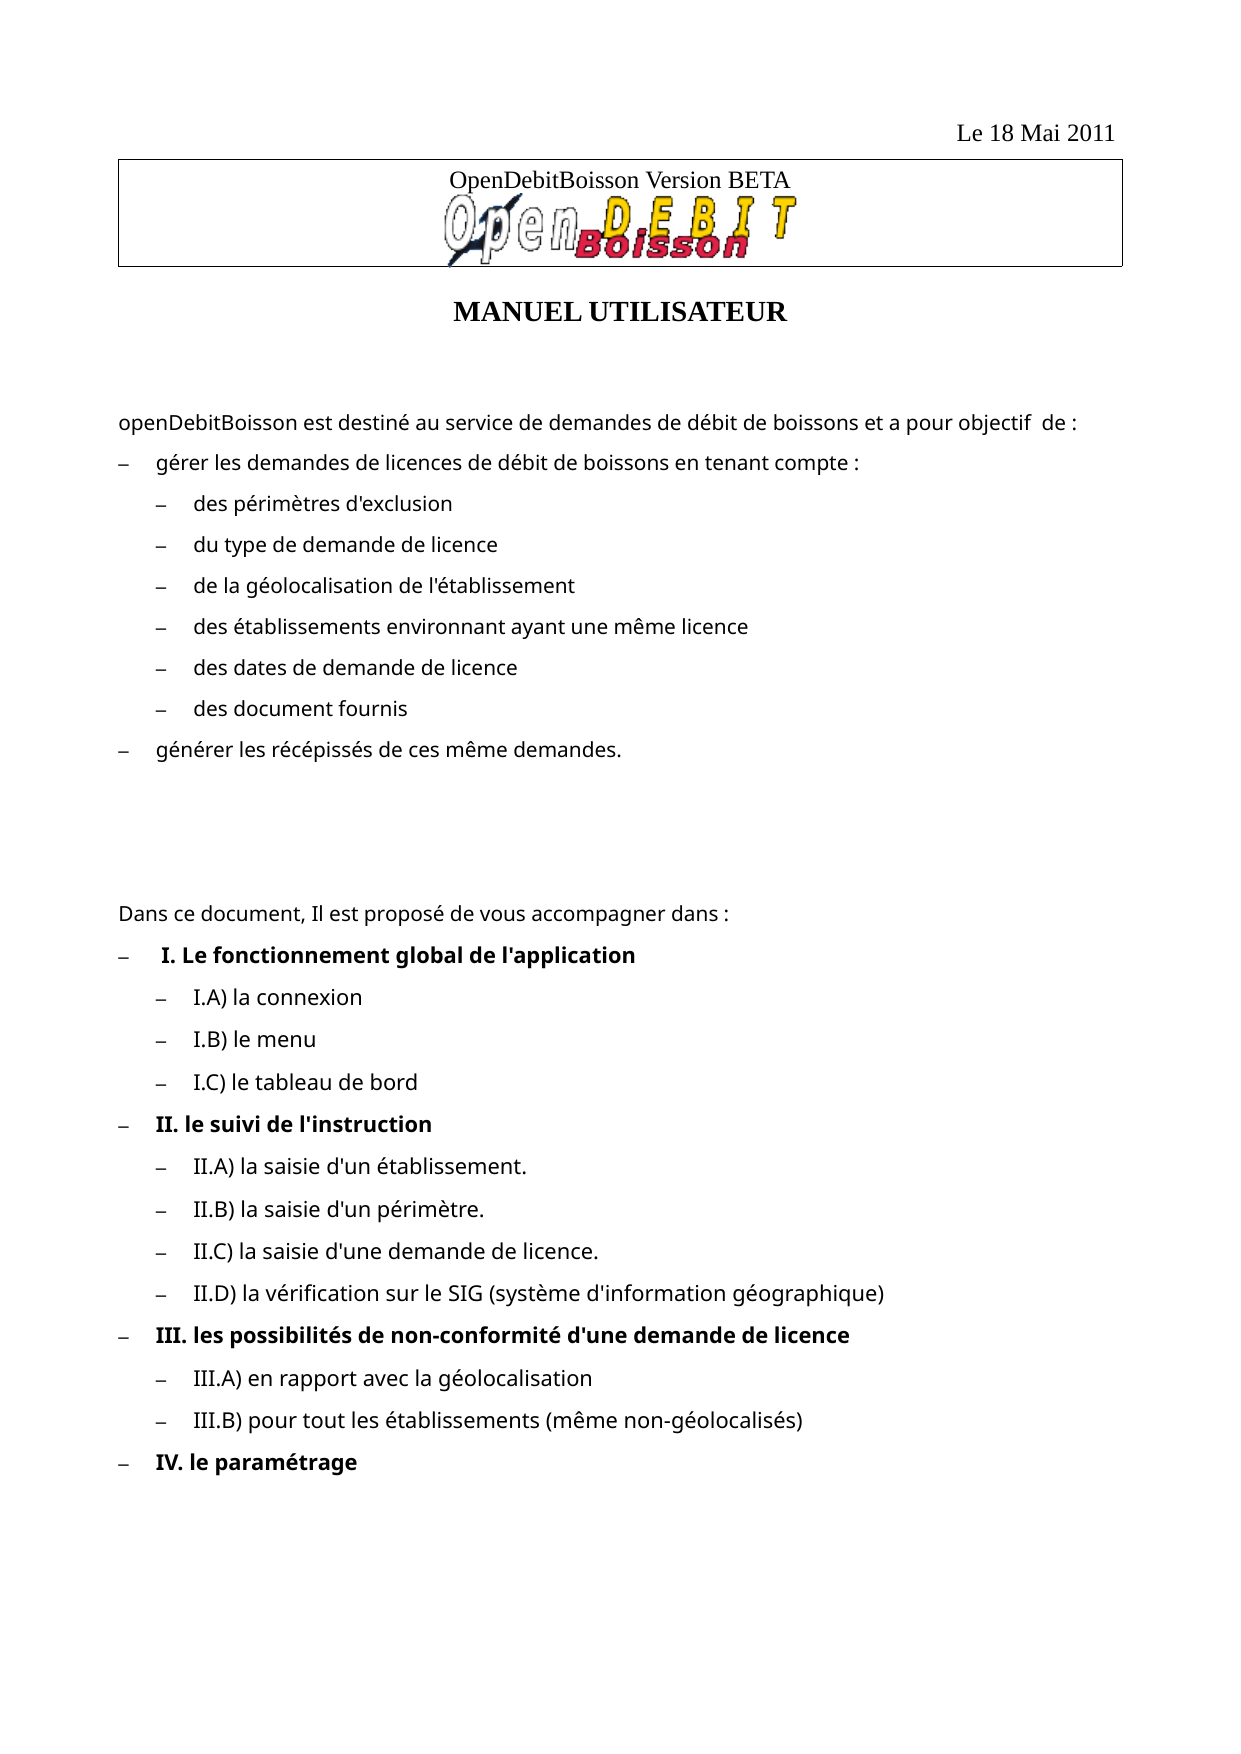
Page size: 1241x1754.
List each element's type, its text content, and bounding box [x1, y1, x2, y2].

list I.C) le tableau de bord [156, 1067, 1122, 1096]
text Le 18 Mai 2011 [118, 118, 1122, 147]
list III.B) pour tout les établissements (même non-géolocalisés) [156, 1405, 1122, 1435]
table_header OpenDebitBoisson Version BETA [119, 160, 1122, 266]
list II. le suivi de l'instruction [118, 1109, 1122, 1139]
list de la géolocalisation de l'établissement [156, 571, 1122, 600]
list III.A) en rapport avec la géolocalisation [156, 1363, 1122, 1392]
list II.B) la saisie d'un périmètre. [156, 1193, 1122, 1223]
text Dans ce document, Il est proposé de vous accompagner dans : [118, 899, 1122, 927]
list II.D) la vérification sur le SIG (système d'information géographique) [156, 1278, 1122, 1308]
list gérer les demandes de licences de débit de boissons en tenant compte : [118, 448, 1122, 477]
list des périmètres d'exclusion [156, 489, 1122, 518]
list III. les possibilités de non-conformité d'une demande de licence [118, 1320, 1122, 1350]
list II.A) la saisie d'un établissement. [156, 1151, 1122, 1181]
text openDebitBoisson est destiné au service de demandes de débit de boissons et a pour objectif de : [118, 408, 1122, 436]
list des établissements environnant ayant une même licence [156, 612, 1122, 641]
list I. Le fonctionnement global de l'application [118, 940, 1122, 969]
text MANUEL UTILISATEUR [118, 294, 1122, 328]
list du type de demande de licence [156, 530, 1122, 559]
picture [440, 193, 800, 268]
list générer les récépissés de ces même demandes. [118, 735, 1122, 763]
list II.C) la saisie d'une demande de licence. [156, 1236, 1122, 1266]
list des dates de demande de licence [156, 653, 1122, 682]
list IV. le paramétrage [118, 1447, 1122, 1477]
list des document fournis [156, 694, 1122, 723]
list I.B) le menu [156, 1024, 1122, 1054]
list I.A) la connexion [156, 982, 1122, 1012]
